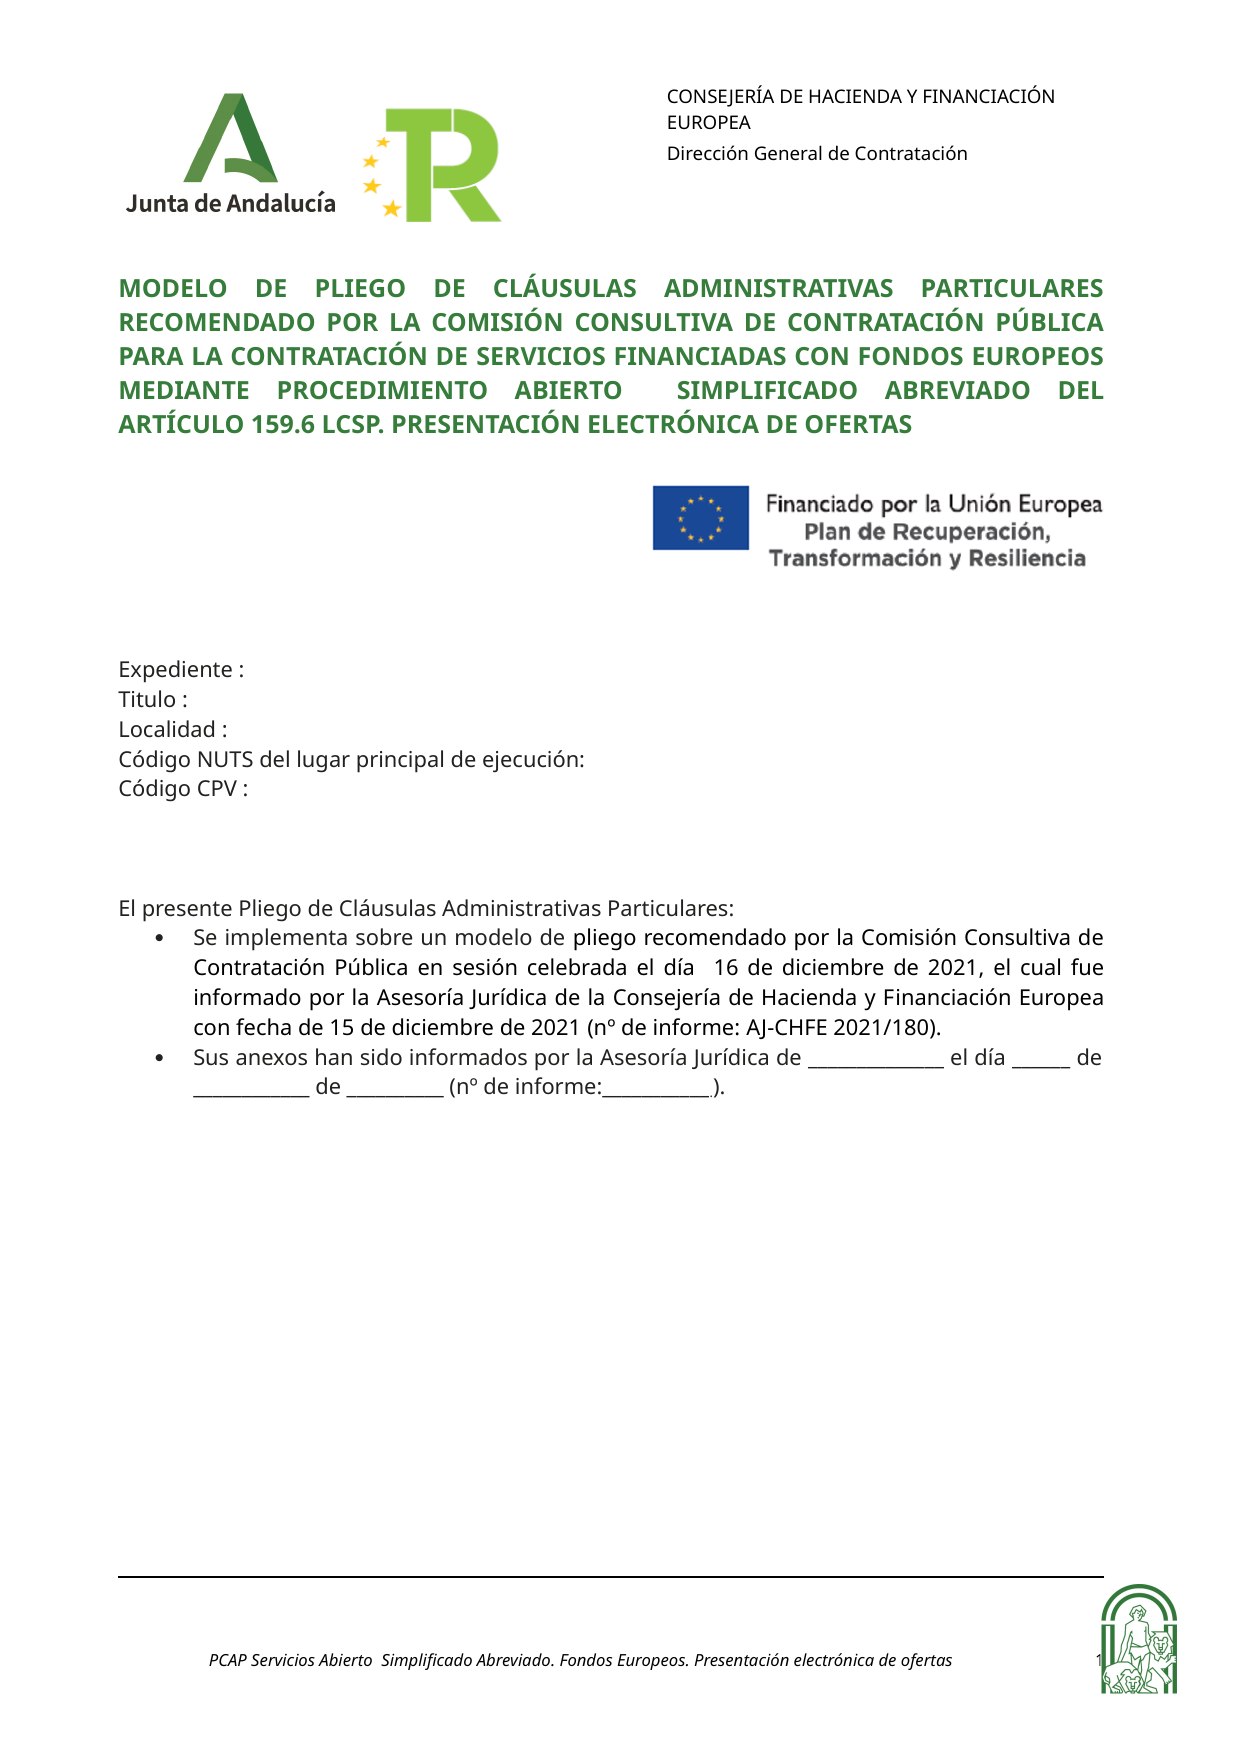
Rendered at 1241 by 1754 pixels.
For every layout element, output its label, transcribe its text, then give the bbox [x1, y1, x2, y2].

text Código NUTS del lugar principal de ejecución: [118, 744, 1104, 773]
text Expediente : [118, 654, 1104, 684]
text [667, 60, 1104, 84]
text MODELO DE PLIEGO DE CLÁUSULAS ADMINISTRATIVAS PARTICULARES RECOMENDADO POR LA COMISIÓN CONSULTIVA DE CONTRATACIÓN PÚBLICA PARA LA CONTRATACIÓN DE SERVICIOS FINANCIADAS CON FONDOS EUROPEOS MEDIANTE PROCEDIMIENTO ABIERTO SIMPLIFICADO ABREVIADO DEL ARTÍCULO 159.6 LCSP. PRESENTACIÓN ELECTRÓNICA DE OFERTAS [118, 271, 1104, 441]
list Se implementa sobre un modelo de pliego recomendado por la Comisión Consultiva de Contratación Pública en sesión celebrada el día 16 de diciembre de 2021, el cual fue informado por la Asesoría Jurídica de la Consejería de Hacienda y Financiación Europea con fecha de 15 de diciembre de 2021 (nº de informe: AJ-CHFE 2021/180). [156, 922, 1104, 1042]
picture [628, 468, 1108, 598]
text Localidad : [118, 714, 1104, 744]
text [667, 166, 1104, 190]
picture [1100, 1582, 1178, 1695]
text CONSEJERÍA DE HACIENDA Y FINANCIACIÓN EUROPEA [667, 84, 1104, 135]
text Código CPV : [118, 773, 1104, 803]
text Titulo : [118, 684, 1104, 714]
list Sus anexos han sido informados por la Asesoría Jurídica de ______________ el día ______ de ____________ de __________ (nº de informe:___________.). [156, 1042, 1104, 1101]
text El presente Pliego de Cláusulas Administrativas Particulares: [118, 893, 1104, 922]
text Dirección General de Contratación [667, 141, 1104, 166]
picture [106, 78, 518, 228]
